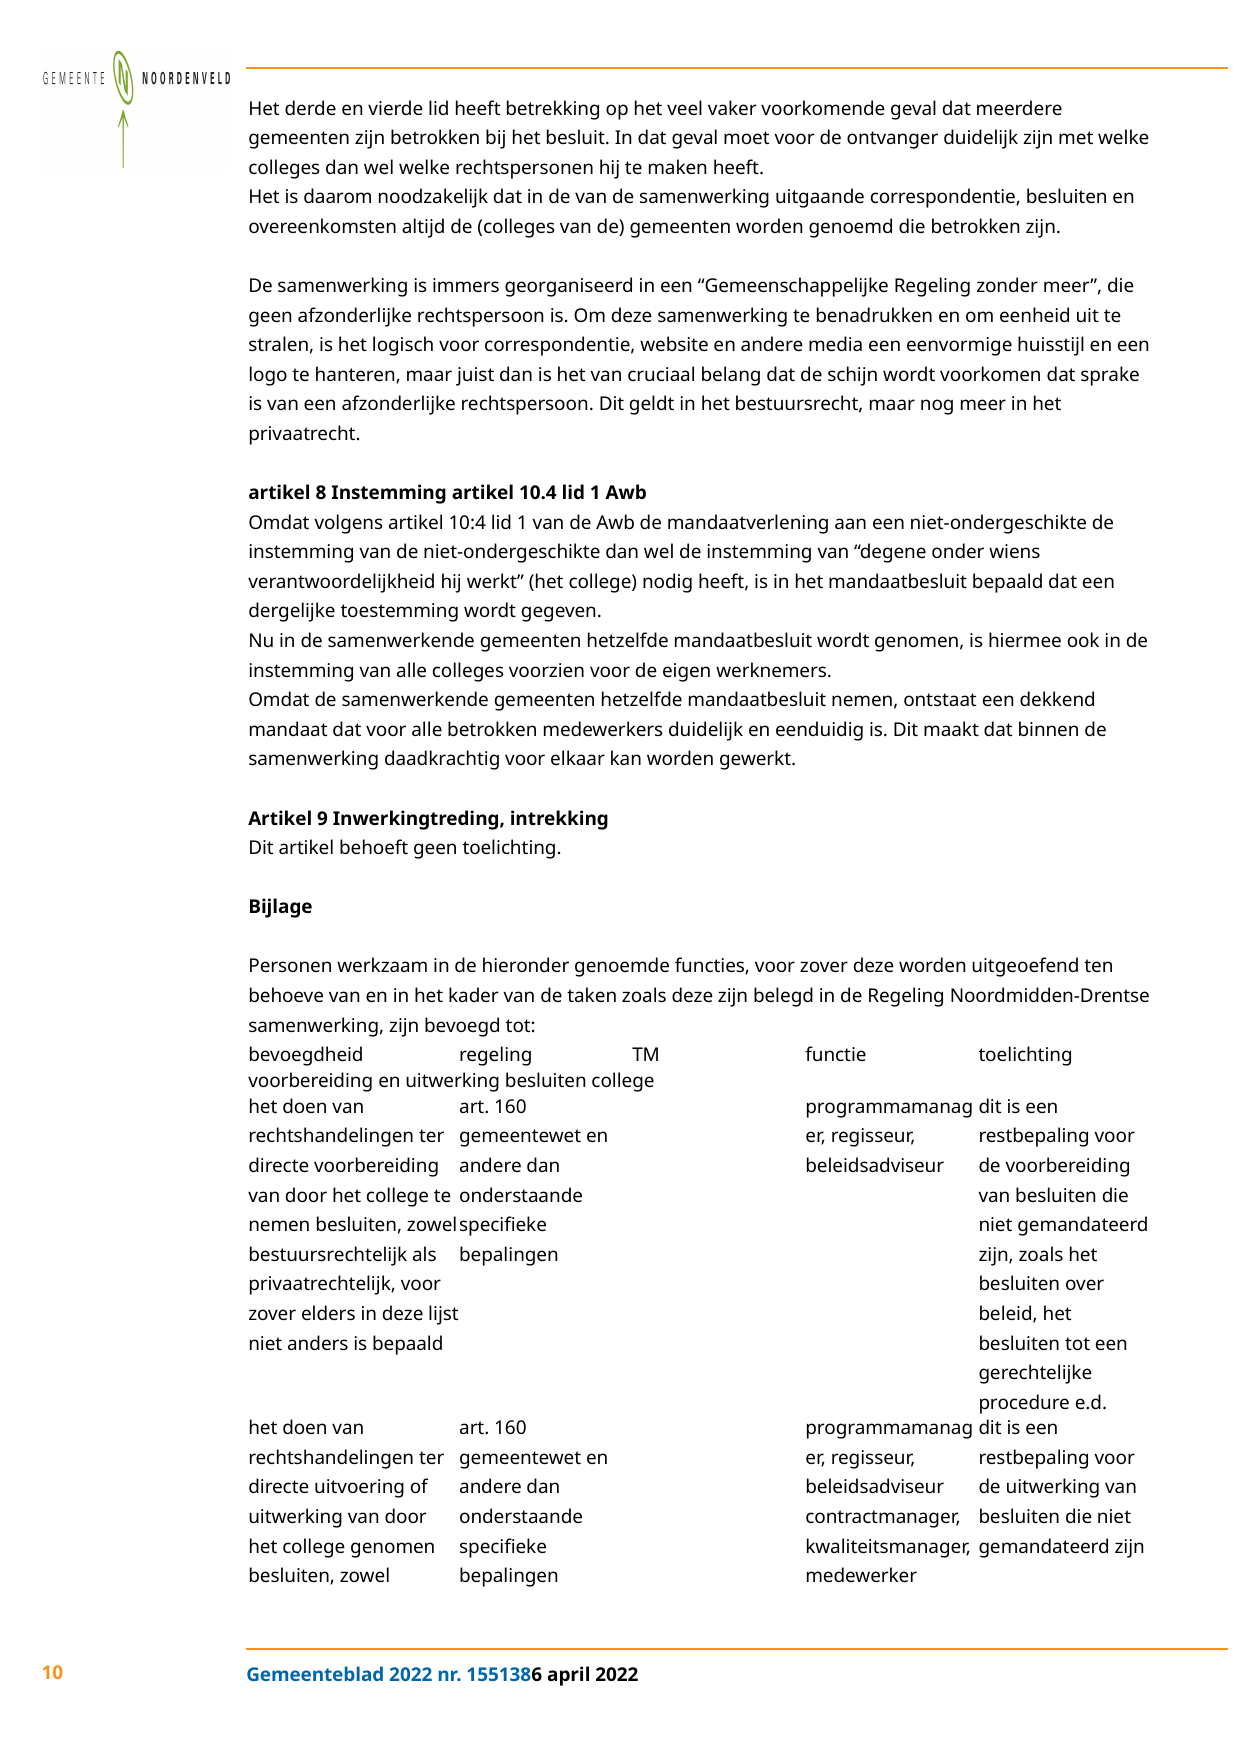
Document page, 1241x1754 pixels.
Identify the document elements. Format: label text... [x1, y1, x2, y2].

table_cell dit is een restbepaling voor de voorbereiding van besluiten die niet gemandateerd zijn, zoals het besluiten over beleid, het besluiten tot een gerechtelijke procedure e.d. [978, 1093, 1152, 1414]
table_cell [632, 1415, 805, 1588]
text Bijlage [248, 893, 1152, 919]
table_cell voorbereiding en uitwerking besluiten college [248, 1067, 1152, 1093]
picture [41, 47, 231, 172]
text Het is daarom noodzakelijk dat in de van de samenwerking uitgaande correspondentie, besluiten en overeenkomsten altijd de (colleges van de) gemeenten worden genoemd die betrokken zijn. [248, 183, 1152, 239]
table_cell het doen van rechtshandelingen ter directe voorbereiding van door het college te nemen besluiten, zowel bestuursrechtelijk als privaatrechtelijk, voor zover elders in deze lijst niet anders is bepaald [248, 1093, 459, 1414]
table_header TM [632, 1042, 805, 1067]
text Artikel 9 Inwerkingtreding, intrekking [248, 805, 1152, 831]
table_header bevoegdheid [248, 1042, 459, 1067]
text Omdat de samenwerkende gemeenten hetzelfde mandaatbesluit nemen, ontstaat een dekkend mandaat dat voor alle betrokken medewerkers duidelijk en eenduidig is. Dit maakt dat binnen de samenwerking daadkrachtig voor elkaar kan worden gewerkt. [248, 686, 1152, 771]
table_cell art. 160 gemeentewet en andere dan onderstaande specifieke bepalingen [459, 1093, 632, 1414]
table_header toelichting [978, 1042, 1152, 1067]
table_cell art. 160 gemeentewet en andere dan onderstaande specifieke bepalingen [459, 1415, 632, 1588]
text Het derde en vierde lid heeft betrekking op het veel vaker voorkomende geval dat meerdere gemeenten zijn betrokken bij het besluit. In dat geval moet voor de ontvanger duidelijk zijn met welke colleges dan wel welke rechtspersonen hij te maken heeft. [248, 95, 1152, 180]
table_cell programmamanager, regisseur, beleidsadviseur contractmanager, kwaliteitsmanager, medewerker [805, 1415, 978, 1588]
text De samenwerking is immers georganiseerd in een “Gemeenschappelijke Regeling zonder meer”, die geen afzonderlijke rechtspersoon is. Om deze samenwerking te benadrukken en om eenheid uit te stralen, is het logisch voor correspondentie, website en andere media een eenvormige huisstijl en een logo te hanteren, maar juist dan is het van cruciaal belang dat de schijn wordt voorkomen dat sprake is van een afzonderlijke rechtspersoon. Dit geldt in het bestuursrecht, maar nog meer in het privaatrecht. [248, 272, 1152, 446]
table_cell [632, 1093, 805, 1414]
text artikel 8 Instemming artikel 10.4 lid 1 Awb [248, 479, 1152, 505]
table_cell het doen van rechtshandelingen ter directe uitvoering of uitwerking van door het college genomen besluiten, zowel [248, 1415, 459, 1588]
table_header regeling [459, 1042, 632, 1067]
table_cell programmamanager, regisseur, beleidsadviseur [805, 1093, 978, 1414]
table_cell dit is een restbepaling voor de uitwerking van besluiten die niet gemandateerd zijn [978, 1415, 1152, 1588]
text Omdat volgens artikel 10:4 lid 1 van de Awb de mandaatverlening aan een niet-ondergeschikte de instemming van de niet-ondergeschikte dan wel de instemming van “degene onder wiens verantwoordelijkheid hij werkt” (het college) nodig heeft, is in het mandaatbesluit bepaald dat een dergelijke toestemming wordt gegeven. [248, 509, 1152, 623]
text Nu in de samenwerkende gemeenten hetzelfde mandaatbesluit wordt genomen, is hiermee ook in de instemming van alle colleges voorzien voor de eigen werknemers. [248, 627, 1152, 683]
table_header functie [805, 1042, 978, 1067]
text Personen werkzaam in de hieronder genoemde functies, voor zover deze worden uitgeoefend ten behoeve van en in het kader van de taken zoals deze zijn belegd in de Regeling Noordmidden-Drentse samenwerking, zijn bevoegd tot: [248, 953, 1152, 1038]
text Dit artikel behoeft geen toelichting. [248, 834, 1152, 860]
